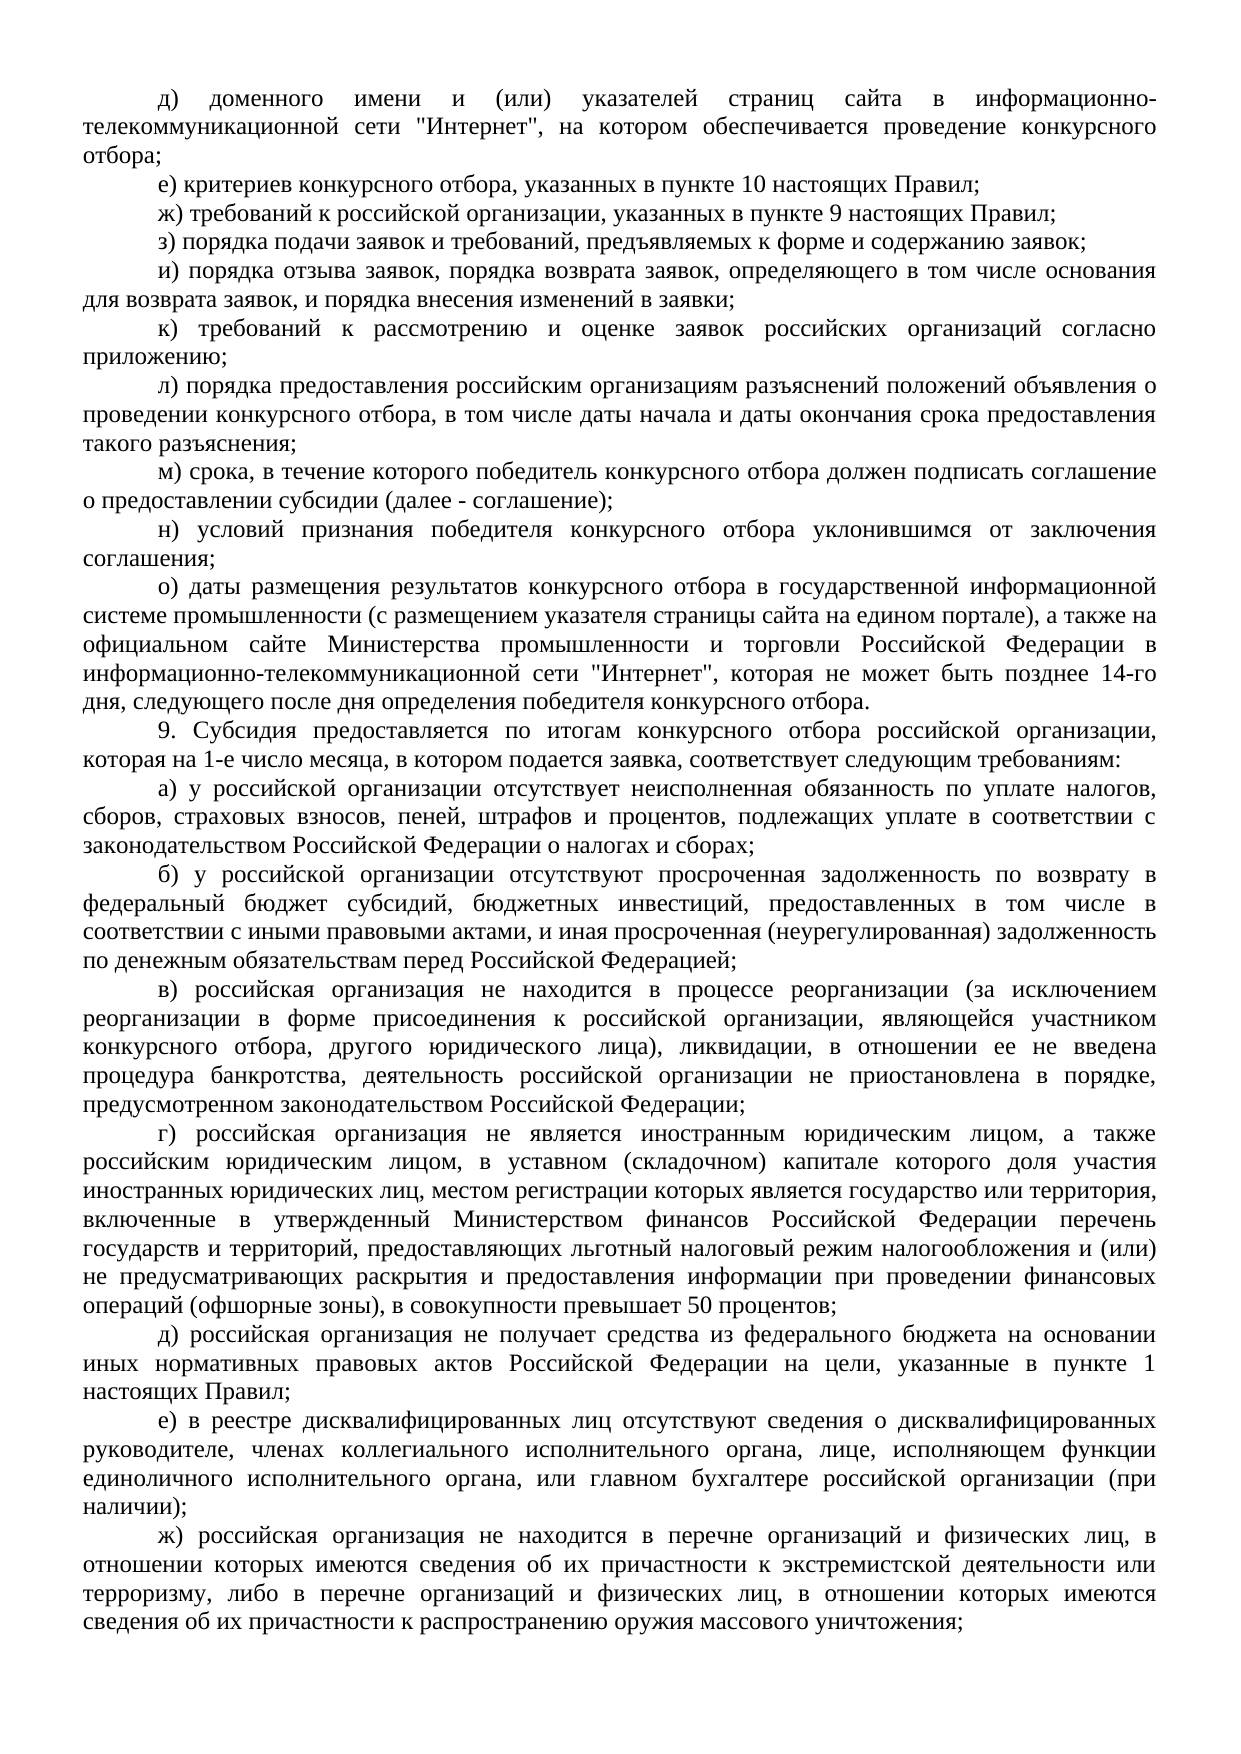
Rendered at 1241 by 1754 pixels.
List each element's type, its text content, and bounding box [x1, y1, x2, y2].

text и) порядка отзыва заявок, порядка возврата заявок, определяющего в том числе основания для возврата заявок, и порядка внесения изменений в заявки; [83, 255, 1157, 313]
text д) российская организация не получает средства из федерального бюджета на основании иных нормативных правовых актов Российской Федерации на цели, указанные в пункте 1 настоящих Правил; [83, 1319, 1157, 1405]
text а) у российской организации отсутствует неисполненная обязанность по уплате налогов, сборов, страховых взносов, пеней, штрафов и процентов, подлежащих уплате в соответствии с законодательством Российской Федерации о налогах и сборах; [83, 773, 1157, 859]
text б) у российской организации отсутствуют просроченная задолженность по возврату в федеральный бюджет субсидий, бюджетных инвестиций, предоставленных в том числе в соответствии с иными правовыми актами, и иная просроченная (неурегулированная) задолженность по денежным обязательствам перед Российской Федерацией; [83, 859, 1157, 974]
text н) условий признания победителя конкурсного отбора уклонившимся от заключения соглашения; [83, 514, 1157, 571]
text ж) требований к российской организации, указанных в пункте 9 настоящих Правил; [83, 198, 1157, 226]
text в) российская организация не находится в процессе реорганизации (за исключением реорганизации в форме присоединения к российской организации, являющейся участником конкурсного отбора, другого юридического лица), ликвидации, в отношении ее не введена процедура банкротства, деятельность российской организации не приостановлена в порядке, предусмотренном законодательством Российской Федерации; [83, 974, 1157, 1118]
text е) в реестре дисквалифицированных лиц отсутствуют сведения о дисквалифицированных руководителе, членах коллегиального исполнительного органа, лице, исполняющем функции единоличного исполнительного органа, или главном бухгалтере российской организации (при наличии); [83, 1405, 1157, 1520]
text е) критериев конкурсного отбора, указанных в пункте 10 настоящих Правил; [83, 169, 1157, 198]
text ж) российская организация не находится в перечне организаций и физических лиц, в отношении которых имеются сведения об их причастности к экстремистской деятельности или терроризму, либо в перечне организаций и физических лиц, в отношении которых имеются сведения об их причастности к распространению оружия массового уничтожения; [83, 1520, 1157, 1635]
text 9. Субсидия предоставляется по итогам конкурсного отбора российской организации, которая на 1-е число месяца, в котором подается заявка, соответствует следующим требованиям: [83, 715, 1157, 773]
text л) порядка предоставления российским организациям разъяснений положений объявления о проведении конкурсного отбора, в том числе даты начала и даты окончания срока предоставления такого разъяснения; [83, 370, 1157, 456]
text г) российская организация не является иностранным юридическим лицом, а также российским юридическим лицом, в уставном (складочном) капитале которого доля участия иностранных юридических лиц, местом регистрации которых является государство или территория, включенные в утвержденный Министерством финансов Российской Федерации перечень государств и территорий, предоставляющих льготный налоговый режим налогообложения и (или) не предусматривающих раскрытия и предоставления информации при проведении финансовых операций (офшорные зоны), в совокупности превышает 50 процентов; [83, 1118, 1157, 1319]
text з) порядка подачи заявок и требований, предъявляемых к форме и содержанию заявок; [83, 226, 1157, 255]
text м) срока, в течение которого победитель конкурсного отбора должен подписать соглашение о предоставлении субсидии (далее - соглашение); [83, 456, 1157, 514]
text к) требований к рассмотрению и оценке заявок российских организаций согласно приложению; [83, 313, 1157, 370]
text о) даты размещения результатов конкурсного отбора в государственной информационной системе промышленности (с размещением указателя страницы сайта на едином портале), а также на официальном сайте Министерства промышленности и торговли Российской Федерации в информационно-телекоммуникационной сети "Интернет", которая не может быть позднее 14-го дня, следующего после дня определения победителя конкурсного отбора. [83, 571, 1157, 715]
text д) доменного имени и (или) указателей страниц сайта в информационно-телекоммуникационной сети "Интернет", на котором обеспечивается проведение конкурсного отбора; [83, 83, 1157, 169]
